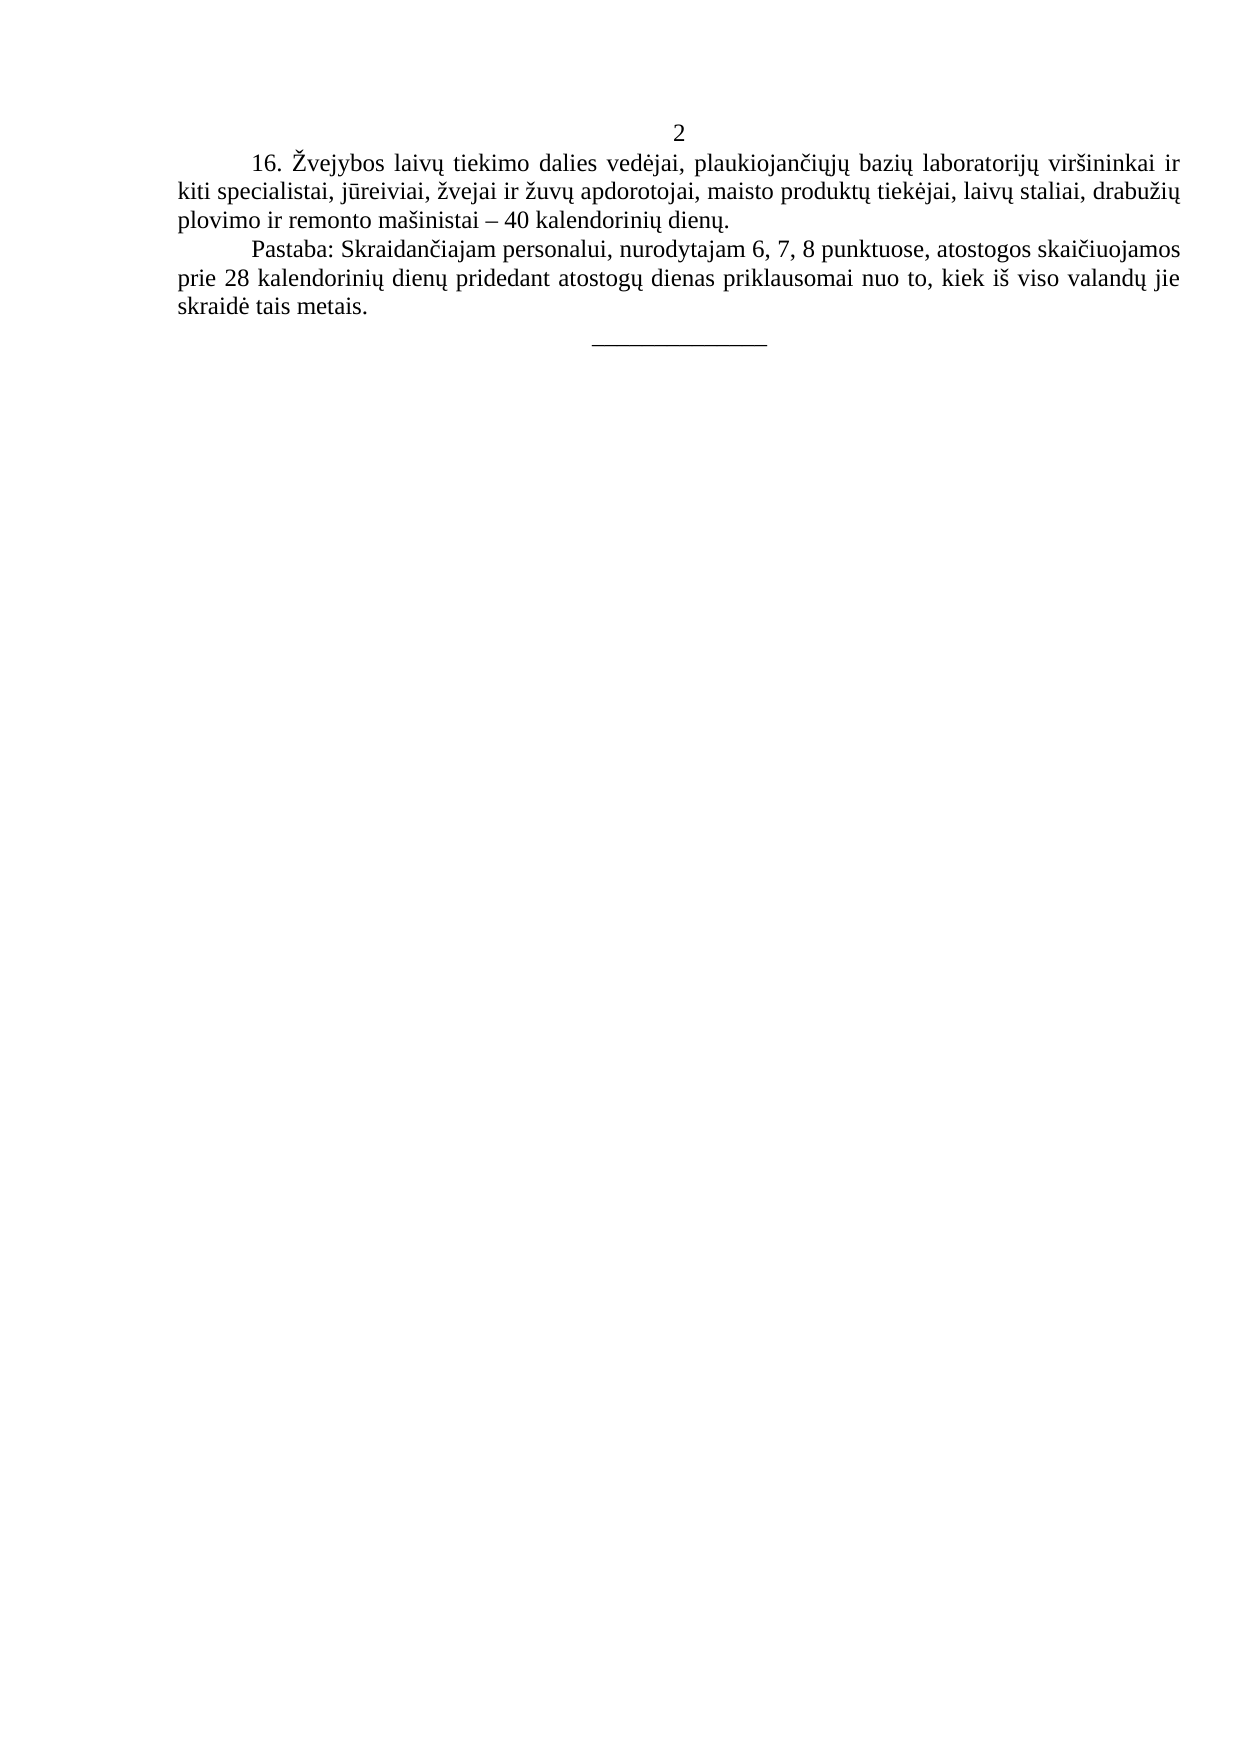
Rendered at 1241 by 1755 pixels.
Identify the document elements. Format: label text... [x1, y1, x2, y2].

text Pastaba: Skraidančiajam personalui, nurodytajam 6, 7, 8 punktuose, atostogos skaičiuojamos prie 28 kalendorinių dienų pridedant atostogų dienas priklausomai nuo to, kiek iš viso valandų jie skraidė tais metais. [177, 234, 1181, 320]
text 16. Žvejybos laivų tiekimo dalies vedėjai, plaukiojančiųjų bazių laboratorijų viršininkai ir kiti specialistai, jūreiviai, žvejai ir žuvų apdorotojai, maisto produktų tiekėjai, laivų staliai, drabužių plovimo ir remonto mašinistai – 40 kalendorinių dienų. [177, 148, 1181, 234]
text ______________ [177, 320, 1181, 349]
